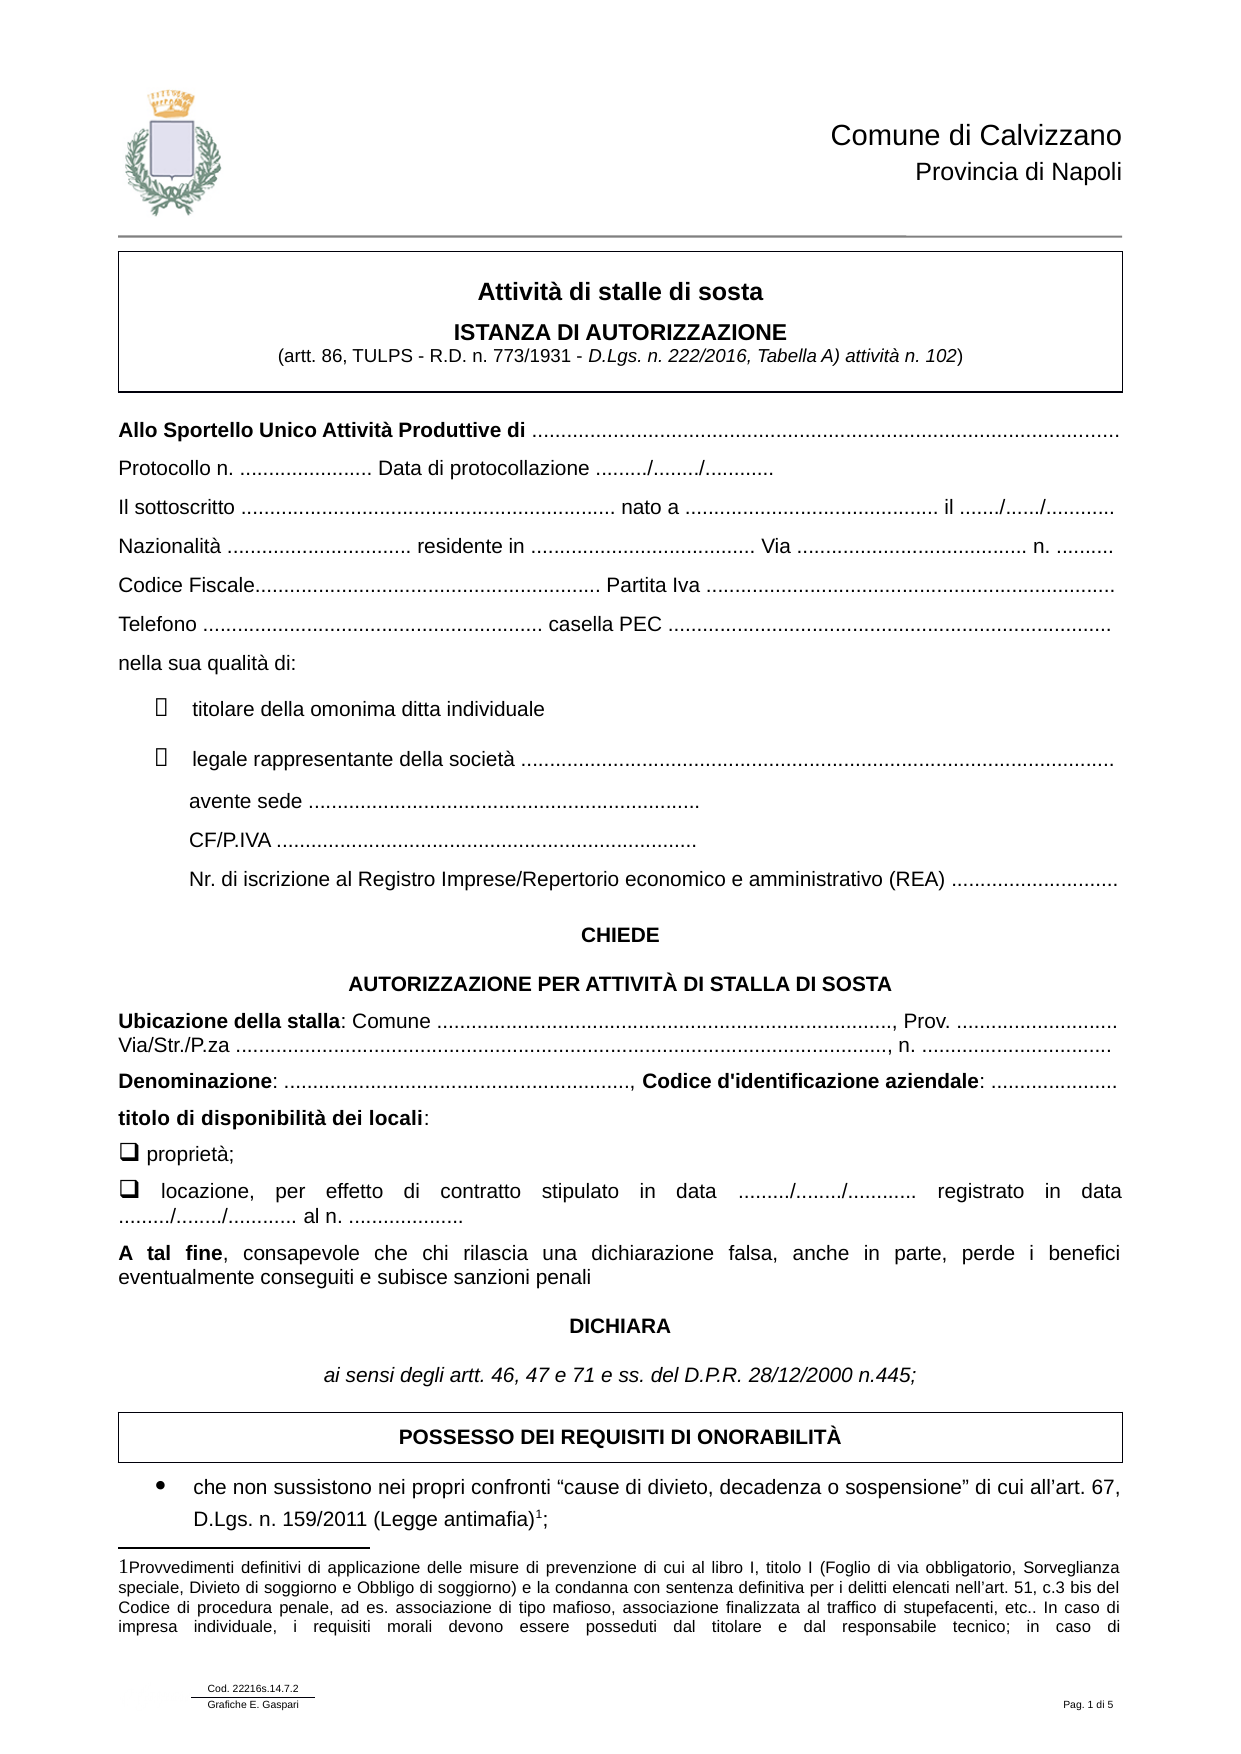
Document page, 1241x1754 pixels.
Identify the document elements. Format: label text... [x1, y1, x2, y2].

text A tal fine, consapevole che chi rilascia una dichiarazione falsa, anche in parte, perde i benefici eventualmente conseguiti e subisce sanzioni penali [118, 1241, 1122, 1289]
text Codice Fiscale............................................................ Partita Iva ....................................................................... [118, 573, 1122, 597]
text Provincia di Napoli [224, 157, 1122, 185]
text Denominazione: ............................................................, Codice d'identificazione aziendale: ...................... [118, 1069, 1122, 1093]
text Ubicazione della stalla: Comune ..............................................................................., Prov. ............................ Via/Str./P.za ................................................................................................................., n. ................................. [118, 1008, 1122, 1056]
text ai sensi degli artt. 46, 47 e 71 e ss. del D.P.R. 28/12/2000 n.445; [118, 1363, 1122, 1387]
text CF/P.IVA ......................................................................... [189, 828, 1122, 852]
text avente sede .................................................................... [189, 789, 1122, 813]
text nella sua qualità di: [118, 651, 1122, 674]
text  locazione, per effetto di contratto stipulato in data ........./......../............ registrato in data ........./......../............ al n. .................... [118, 1179, 1122, 1228]
table_header POSSESSO DEI REQUISITI DI ONORABILITÀ [119, 1413, 1122, 1462]
text Nr. di iscrizione al Registro Imprese/Repertorio economico e amministrativo (REA) ............................. [189, 867, 1122, 891]
text  legale rappresentante della società ....................................................................................................... [153, 739, 1122, 773]
text Protocollo n. ....................... Data di protocollazione ........./......../............ [118, 456, 1122, 480]
list che non sussistono nei propri confronti “cause di divieto, decadenza o sospensione” di cui all’art. 67, D.Lgs. n. 159/2011 (Legge antimafia); [156, 1475, 1122, 1531]
text  proprietà; [118, 1142, 1122, 1167]
text Comune di Calvizzano [224, 118, 1122, 152]
text  titolare della omonima ditta individuale [153, 689, 1122, 723]
text AUTORIZZAZIONE PER ATTIVITÀ DI STALLA DI SOSTA [118, 972, 1122, 996]
text DICHIARA [118, 1314, 1122, 1338]
text Telefono ........................................................... casella PEC ............................................................................. [118, 612, 1122, 636]
text CHIEDE [118, 923, 1122, 947]
picture [122, 87, 224, 219]
text titolo di disponibilità dei locali: [118, 1105, 1122, 1129]
text Il sottoscritto ................................................................. nato a ............................................ il ......./....../............ [118, 495, 1122, 519]
text Allo Sportello Unico Attività Produttive di [118, 417, 1122, 441]
table_header Attività di stalle di sosta ISTANZA DI AUTORIZZAZIONE (artt. 86, TULPS - R.D. n. 773/1931 - D.Lgs. n. 222/2016, Tabella A) attività n. 102) [119, 252, 1122, 391]
text Nazionalità ................................ residente in ....................................... Via ........................................ n. .......... [118, 534, 1122, 558]
list Provvedimenti definitivi di applicazione delle misure di prevenzione di cui al libro I, titolo I (Foglio di via obbligatorio, Sorveglianza speciale, Divieto di soggiorno e Obbligo di soggiorno) e la condanna con sentenza definitiva per i delitti elencati nell’art. 51, c.3 bis del Codice di procedura penale, ad es. associazione di tipo mafioso, associazione finalizzata al traffico di stupefacenti, etc.. In caso di impresa individuale, i requisiti morali devono essere posseduti dal titolare e dal responsabile tecnico; in caso di [118, 1554, 1122, 1636]
